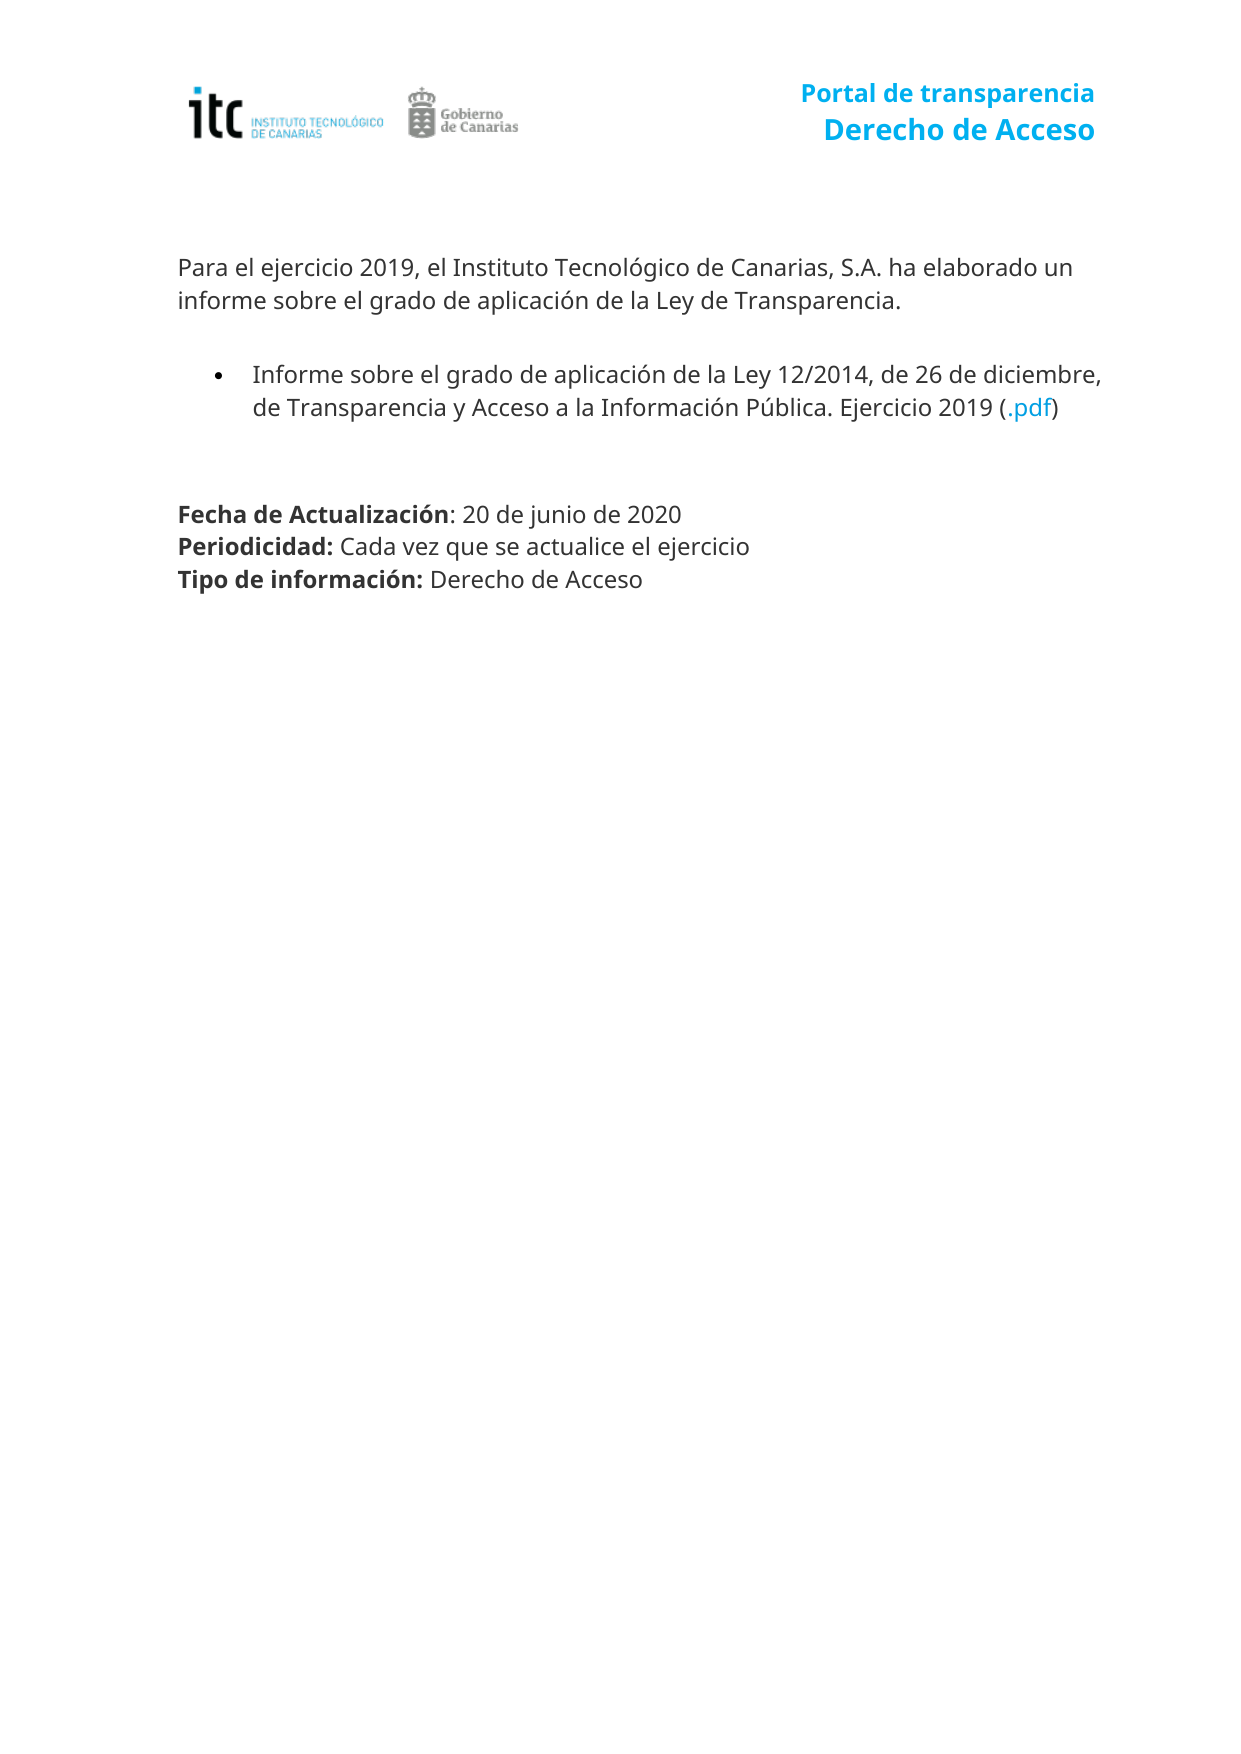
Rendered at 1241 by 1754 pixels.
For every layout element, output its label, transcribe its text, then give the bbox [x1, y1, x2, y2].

text Para el ejercicio 2019, el Instituto Tecnológico de Canarias, S.A. ha elaborado un informe sobre el grado de aplicación de la Ley de Transparencia. [177, 251, 1107, 316]
list Informe sobre el grado de aplicación de la Ley 12/2014, de 26 de diciembre, de Transparencia y Acceso a la Información Pública. Ejercicio 2019 (.pdf) [215, 358, 1107, 423]
text Fecha de Actualización: 20 de junio de 2020 Periodicidad: Cada vez que se actualice el ejercicio Tipo de información: Derecho de Acceso [177, 497, 1107, 595]
